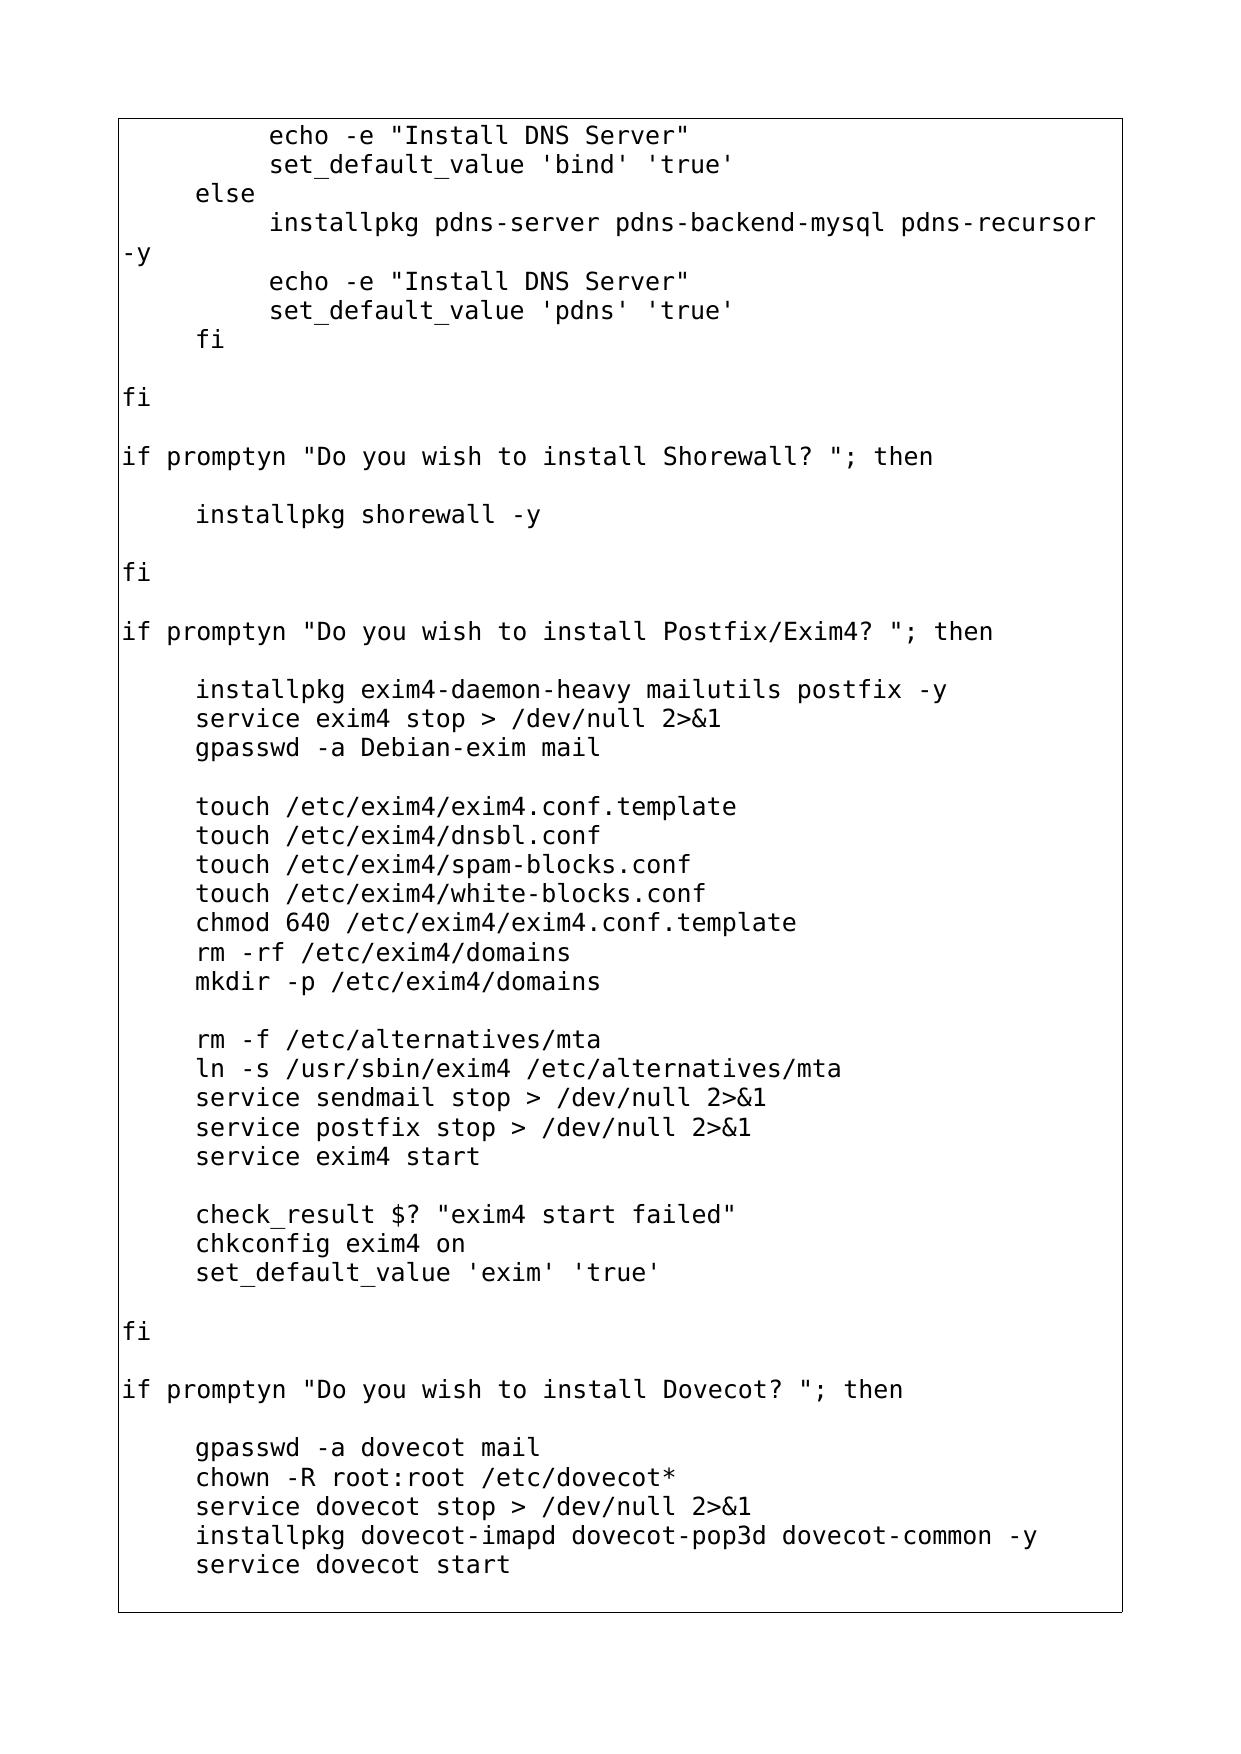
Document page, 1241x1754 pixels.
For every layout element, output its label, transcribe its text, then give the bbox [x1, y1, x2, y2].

table_header echo -e "Install DNS Server" set_default_value 'bind' 'true' else installpkg pdns-server pdns-backend-mysql pdns-recursor -y echo -e "Install DNS Server" set_default_value 'pdns' 'true' fi fi if promptyn "Do you wish to install Shorewall? "; then installpkg shorewall -y fi if promptyn "Do you wish to install Postfix/Exim4? "; then installpkg exim4-daemon-heavy mailutils postfix -y service exim4 stop > /dev/null 2>&1 gpasswd -a Debian-exim mail touch /etc/exim4/exim4.conf.template touch /etc/exim4/dnsbl.conf touch /etc/exim4/spam-blocks.conf touch /etc/exim4/white-blocks.conf chmod 640 /etc/exim4/exim4.conf.template rm -rf /etc/exim4/domains mkdir -p /etc/exim4/domains rm -f /etc/alternatives/mta ln -s /usr/sbin/exim4 /etc/alternatives/mta service sendmail stop > /dev/null 2>&1 service postfix stop > /dev/null 2>&1 service exim4 start check_result $? "exim4 start failed" chkconfig exim4 on set_default_value 'exim' 'true' fi if promptyn "Do you wish to install Dovecot? "; then gpasswd -a dovecot mail chown -R root:root /etc/dovecot* service dovecot stop > /dev/null 2>&1 installpkg dovecot-imapd dovecot-pop3d dovecot-common -y service dovecot start [119, 119, 1122, 1612]
